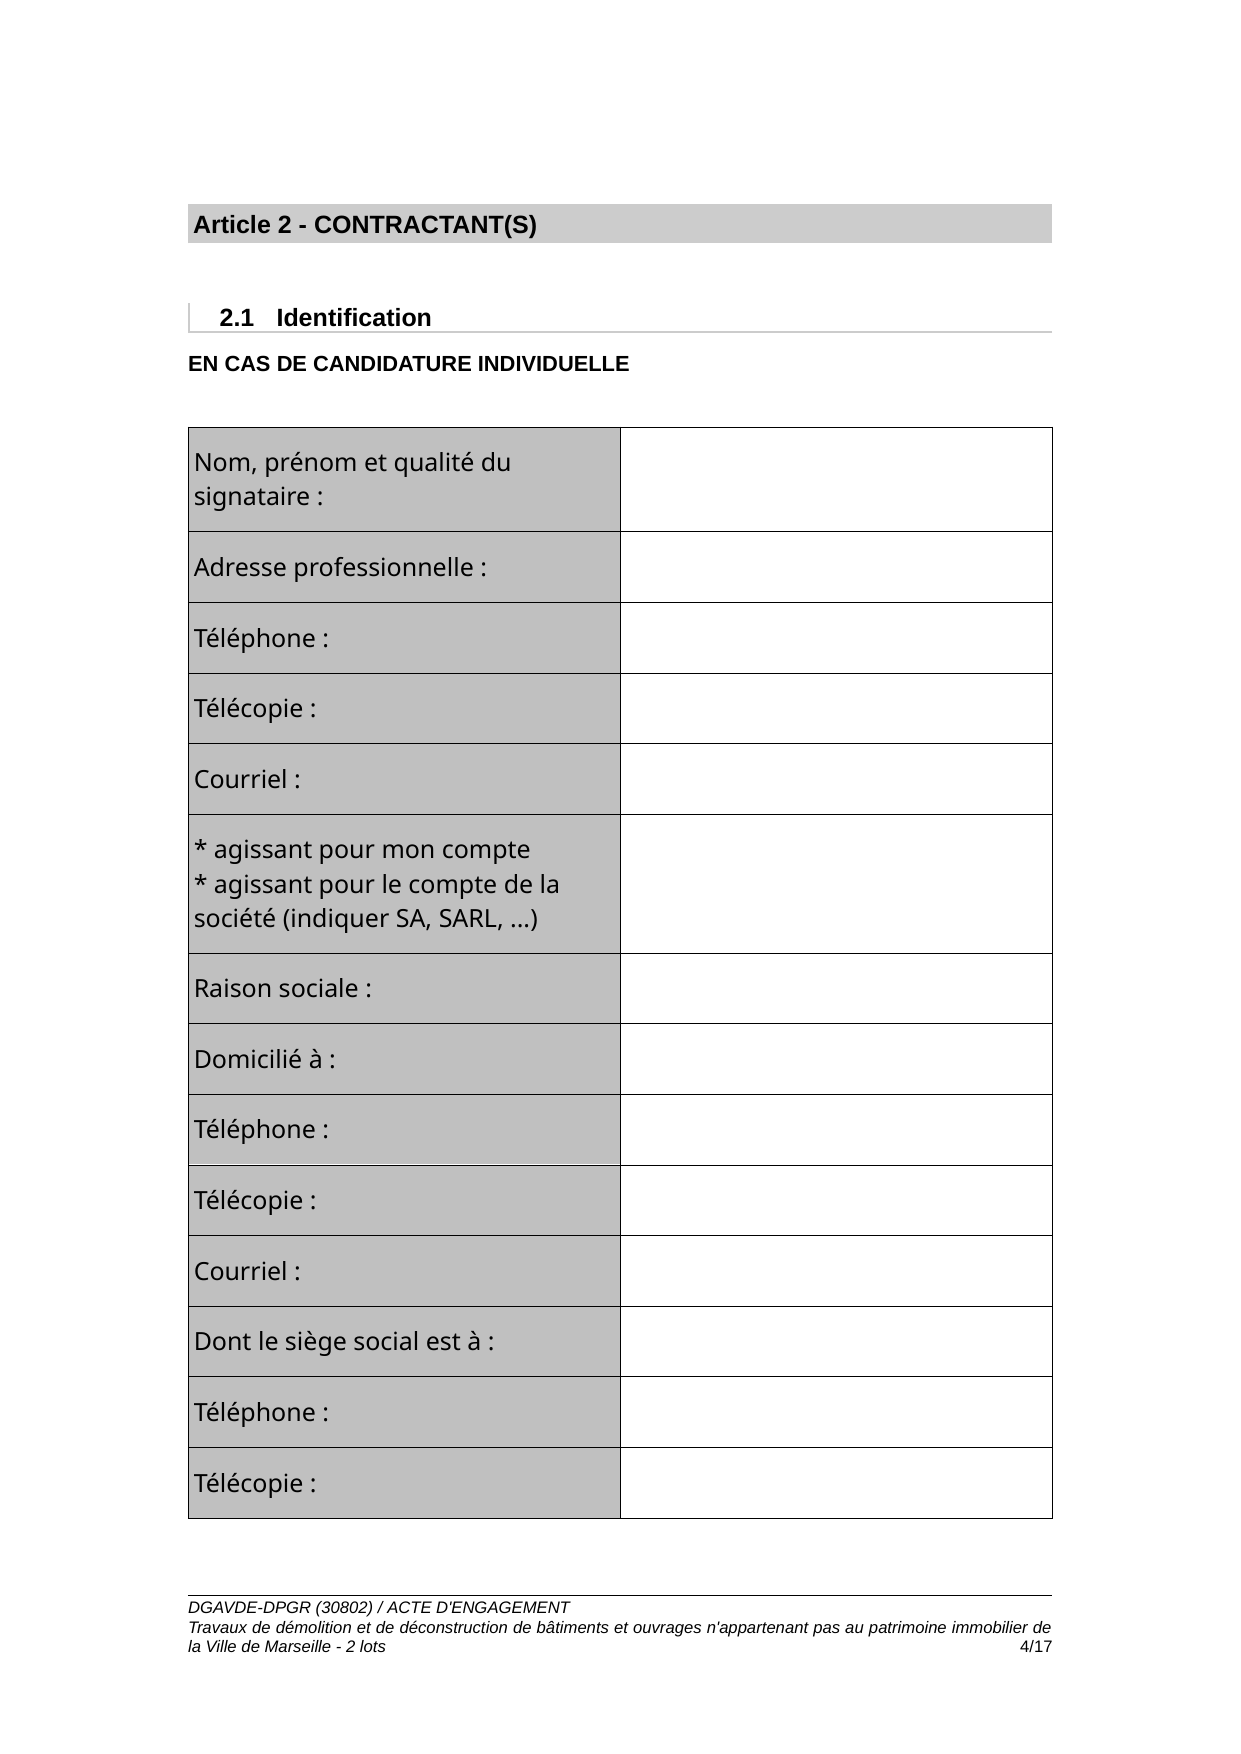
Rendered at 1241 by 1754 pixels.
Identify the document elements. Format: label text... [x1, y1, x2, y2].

table_cell [621, 1236, 1052, 1306]
table_cell [621, 1307, 1052, 1376]
table_cell * agissant pour mon compte * agissant pour le compte de la société (indiquer SA, SARL, ...) [189, 815, 620, 953]
table_cell Téléphone : [189, 1095, 620, 1164]
table_cell [621, 1448, 1052, 1518]
table_cell Télécopie : [189, 1166, 620, 1235]
table_cell Télécopie : [189, 1448, 620, 1518]
table_cell Courriel : [189, 1236, 620, 1306]
table_cell Courriel : [189, 744, 620, 814]
subtitle CONTRACTANT(S) [190, 207, 1050, 241]
table_cell [621, 1024, 1052, 1094]
table_cell [621, 1377, 1052, 1447]
table_cell [621, 532, 1052, 602]
table_cell [621, 603, 1052, 673]
table_cell Téléphone : [189, 1377, 620, 1447]
table_cell [621, 744, 1052, 814]
table_cell Domicilié à : [189, 1024, 620, 1094]
table_cell Raison sociale : [189, 954, 620, 1023]
table_cell Adresse professionnelle : [189, 532, 620, 602]
table_cell Dont le siège social est à : [189, 1307, 620, 1376]
table_cell [621, 1166, 1052, 1235]
table_cell Téléphone : [189, 603, 620, 673]
subtitle Identification [188, 302, 1052, 331]
table_cell [621, 674, 1052, 743]
table_header Nom, prénom et qualité du signataire : [189, 428, 620, 531]
table_cell [621, 1095, 1052, 1164]
table_cell [621, 954, 1052, 1023]
text EN CAS DE CANDIDATURE INDIVIDUELLE [188, 351, 1052, 376]
table_cell [621, 815, 1052, 953]
table_cell Télécopie : [189, 674, 620, 743]
table_header [621, 428, 1052, 531]
